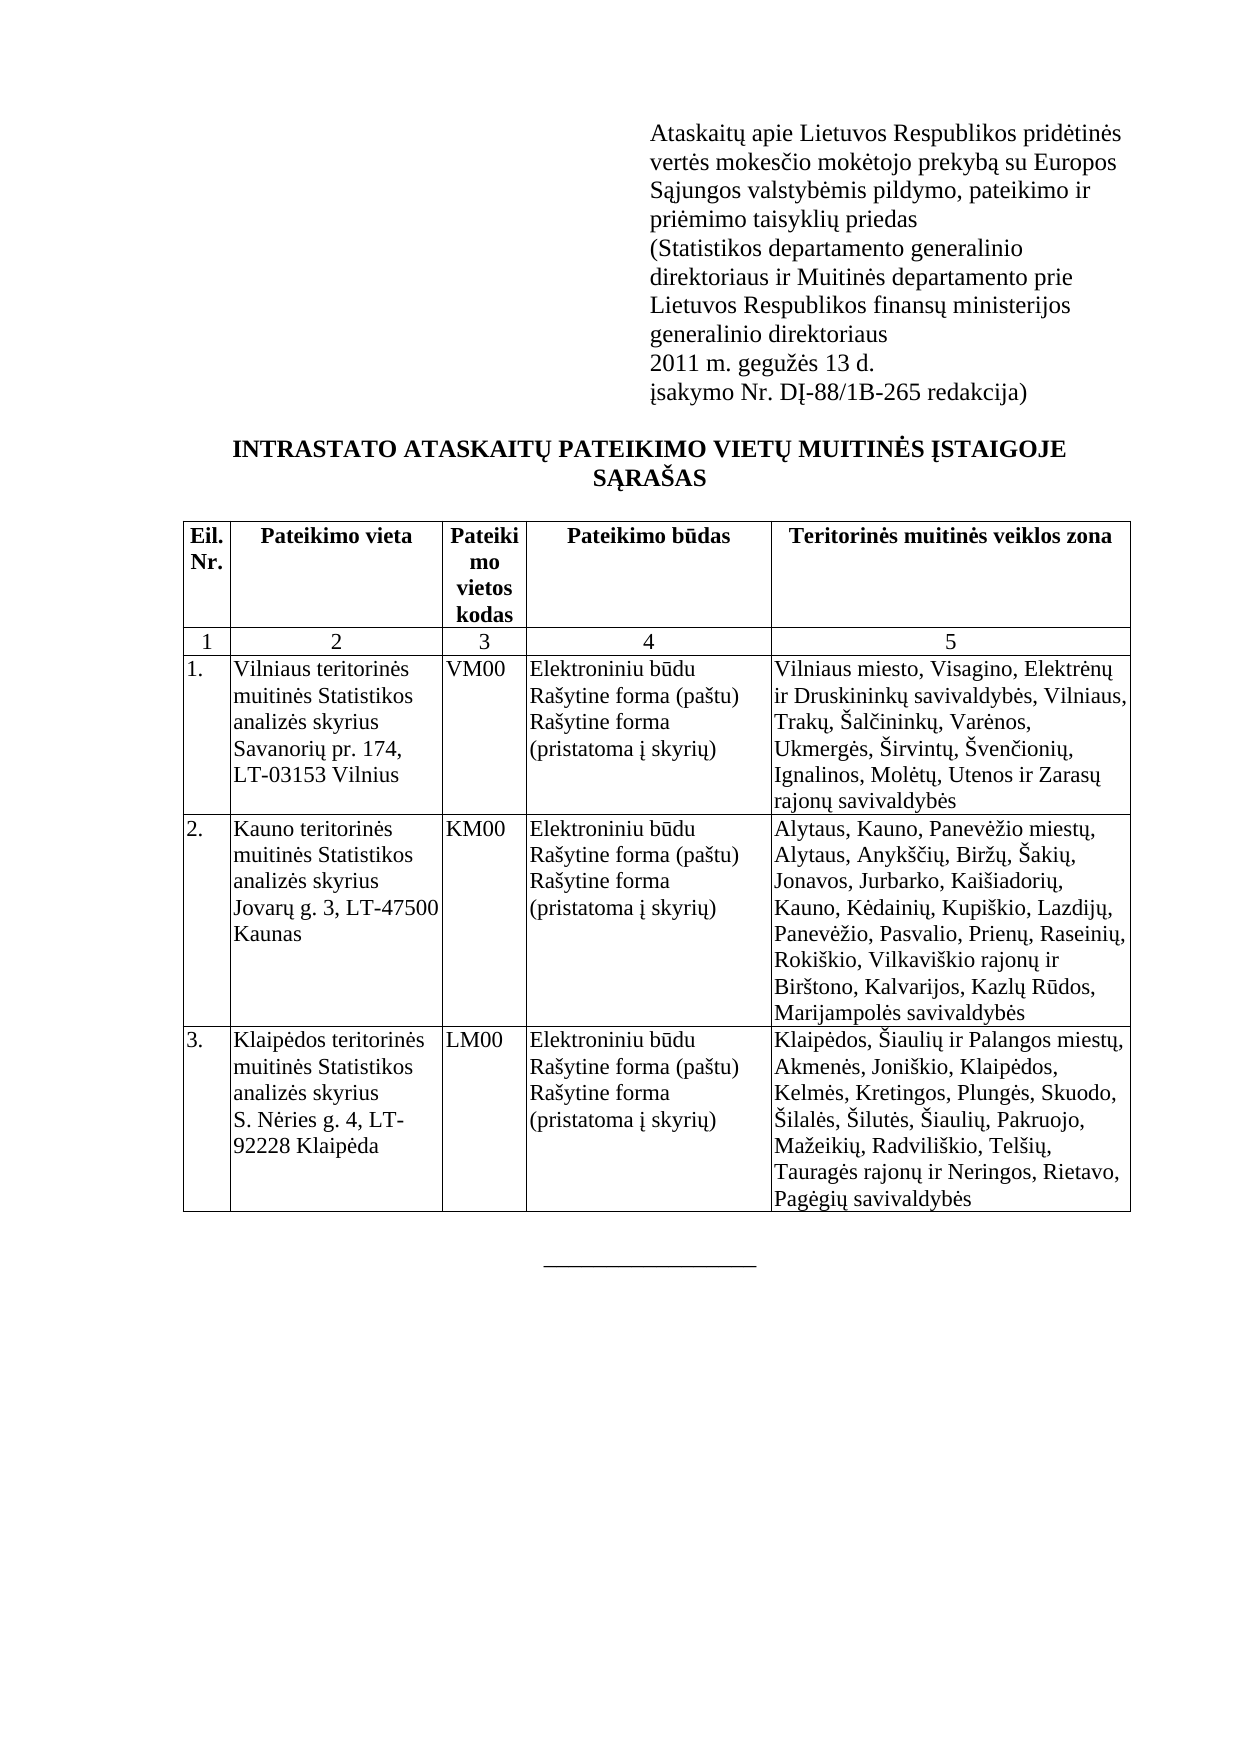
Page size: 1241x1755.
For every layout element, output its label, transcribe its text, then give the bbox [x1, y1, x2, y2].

table_cell LM00 [443, 1027, 526, 1211]
table_cell Klaipėdos teritorinės muitinės Statistikos analizės skyrius S. Nėries g. 4, LT-92228 Klaipėda [231, 1027, 442, 1211]
text Lietuvos Respublikos finansų ministerijos [649, 291, 1122, 319]
table_cell Vilniaus teritorinės muitinės Statistikos analizės skyrius Savanorių pr. 174, LT-03153 Vilnius [231, 656, 442, 814]
table_header Pateikimo vieta [231, 522, 442, 627]
table_cell 2 [231, 628, 442, 654]
text direktoriaus ir Muitinės departamento prie [649, 262, 1122, 291]
table_header Pateikimo vietos kodas [443, 522, 526, 627]
text vertės mokesčio mokėtojo prekybą su Europos [649, 147, 1122, 176]
table_cell 1 [184, 628, 230, 654]
text priėmimo taisyklių priedas [649, 204, 1122, 233]
table_header Eil. Nr. [184, 522, 230, 627]
table_cell Elektroniniu būdu Rašytine forma (paštu) Rašytine forma (pristatoma į skyrių) [527, 815, 771, 1026]
table_header Teritorinės muitinės veiklos zona [772, 522, 1130, 627]
text Sąjungos valstybėmis pildymo, pateikimo ir [649, 176, 1122, 204]
table_cell Klaipėdos, Šiaulių ir Palangos miestų, Akmenės, Joniškio, Klaipėdos, Kelmės, Kretingos, Plungės, Skuodo, Šilalės, Šilutės, Šiaulių, Pakruojo, Mažeikių, Radviliškio, Telšių, Tauragės rajonų ir Neringos, Rietavo, Pagėgių savivaldybės [772, 1027, 1130, 1211]
table_cell Elektroniniu būdu Rašytine forma (paštu) Rašytine forma (pristatoma į skyrių) [527, 656, 771, 814]
table_cell Elektroniniu būdu Rašytine forma (paštu) Rašytine forma (pristatoma į skyrių) [527, 1027, 771, 1211]
table_cell 3. [184, 1027, 230, 1211]
table_cell Kauno teritorinės muitinės Statistikos analizės skyrius Jovarų g. 3, LT-47500 Kaunas [231, 815, 442, 1026]
table_cell VM00 [443, 656, 526, 814]
table_header Pateikimo būdas [527, 522, 771, 627]
table_cell 3 [443, 628, 526, 654]
text įsakymo Nr. DĮ-88/1B-265 redakcija) [649, 377, 1122, 406]
table_cell 1. [184, 656, 230, 814]
table_cell 2. [184, 815, 230, 1026]
text generalinio direktoriaus 2011 m. gegužės 13 d. [649, 319, 1122, 377]
table_cell KM00 [443, 815, 526, 1026]
text Ataskaitų apie Lietuvos Respublikos pridėtinės [649, 118, 1122, 147]
table_cell Alytaus, Kauno, Panevėžio miestų, Alytaus, Anykščių, Biržų, Šakių, Jonavos, Jurbarko, Kaišiadorių, Kauno, Kėdainių, Kupiškio, Lazdijų, Panevėžio, Pasvalio, Prienų, Raseinių, Rokiškio, Vilkaviškio rajonų ir Birštono, Kalvarijos, Kazlų Rūdos, Marijampolės savivaldybės [772, 815, 1130, 1026]
text _________________ [177, 1241, 1122, 1269]
table_cell 5 [772, 628, 1130, 654]
table_cell Vilniaus miesto, Visagino, Elektrėnų ir Druskininkų savivaldybės, Vilniaus, Trakų, Šalčininkų, Varėnos, Ukmergės, Širvintų, Švenčionių, Ignalinos, Molėtų, Utenos ir Zarasų rajonų savivaldybės [772, 656, 1130, 814]
text INTRASTATO ATASKAITŲ PATEIKIMO VIETŲ MUITINĖS ĮSTAIGOJE SĄRAŠAS [177, 434, 1122, 492]
table_cell 4 [527, 628, 771, 654]
text (Statistikos departamento generalinio [649, 233, 1122, 262]
